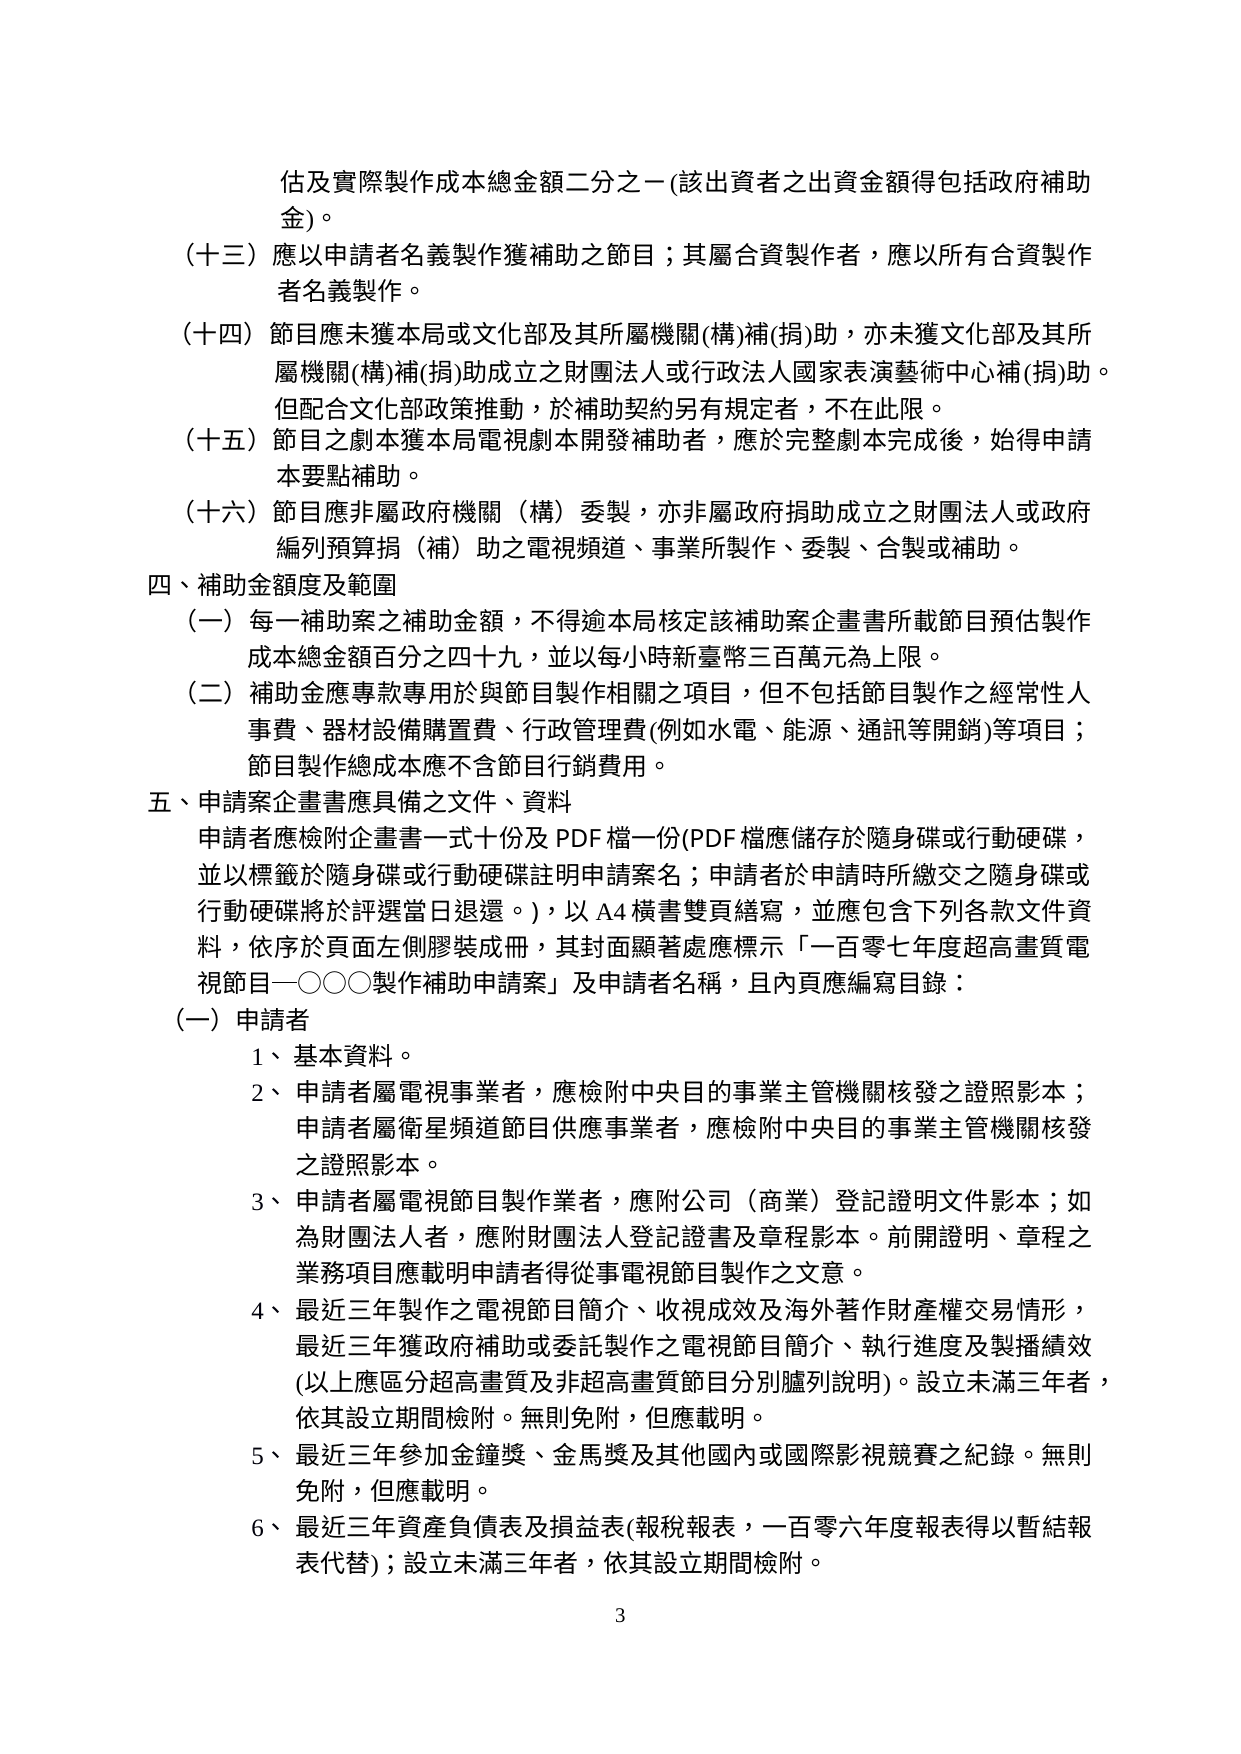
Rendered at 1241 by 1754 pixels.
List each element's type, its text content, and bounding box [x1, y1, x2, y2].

text （二）補助金應專款專用於與節目製作相關之項目，但不包括節目製作之經常性人事費、器材設備購置費、行政管理費(例如水電、能源、通訊等開銷)等項目；節目製作總成本應不含節目行銷費用。 [173, 674, 1092, 783]
list 最近三年參加金鐘獎、金馬獎及其他國內或國際影視競賽之紀錄。無則免附，但應載明。 [251, 1435, 1092, 1508]
text （十六）節目應非屬政府機關（構）委製，亦非屬政府捐助成立之財團法人或政府編列預算捐（補）助之電視頻道、事業所製作、委製、合製或補助。 [163, 493, 1092, 565]
list 最近三年製作之電視節目簡介、收視成效及海外著作財產權交易情形，最近三年獲政府補助或委託製作之電視節目簡介、執行進度及製播績效(以上應區分超高畫質及非超高畫質節目分別臚列說明)。設立未滿三年者，依其設立期間檢附。無則免附，但應載明。 [251, 1290, 1092, 1435]
text （十五）節目之劇本獲本局電視劇本開發補助者，應於完整劇本完成後，始得申請本要點補助。 [163, 420, 1092, 493]
text （十四）節目應未獲本局或文化部及其所屬機關(構)補(捐)助，亦未獲文化部及其所屬機關(構)補(捐)助成立之財團法人或行政法人國家表演藝術中心補(捐)助。但配合文化部政策推動，於補助契約另有規定者，不在此限。 [160, 308, 1092, 420]
text 五、申請案企畫書應具備之文件、資料 [148, 783, 1092, 819]
text 估及實際製作成本總金額二分之ㄧ(該出資者之出資金額得包括政府補助金)。 [165, 163, 1092, 235]
text （一）申請者 [148, 1000, 1092, 1036]
text 申請者應檢附企畫書一式十份及PDF檔一份(PDF檔應儲存於隨身碟或行動硬碟，並以標籤於隨身碟或行動硬碟註明申請案名；申請者於申請時所繳交之隨身碟或行動硬碟將於評選當日退還。)，以A4橫書雙頁繕寫，並應包含下列各款文件資料，依序於頁面左側膠裝成冊，其封面顯著處應標示「一百零七年度超高畫質電視節目─○○○製作補助申請案」及申請者名稱，且內頁應編寫目錄： [198, 819, 1092, 1000]
text （一）每一補助案之補助金額，不得逾本局核定該補助案企畫書所載節目預估製作成本總金額百分之四十九，並以每小時新臺幣三百萬元為上限。 [173, 601, 1092, 674]
text （十三）應以申請者名義製作獲補助之節目；其屬合資製作者，應以所有合資製作者名義製作。 [162, 235, 1092, 308]
list 基本資料。 [251, 1036, 1092, 1073]
text 四、補助金額度及範圍 [148, 565, 1092, 601]
list 申請者屬電視節目製作業者，應附公司（商業）登記證明文件影本；如為財團法人者，應附財團法人登記證書及章程影本。前開證明、章程之業務項目應載明申請者得從事電視節目製作之文意。 [251, 1181, 1092, 1290]
list 申請者屬電視事業者，應檢附中央目的事業主管機關核發之證照影本；申請者屬衛星頻道節目供應事業者，應檢附中央目的事業主管機關核發之證照影本。 [251, 1073, 1092, 1181]
list 最近三年資產負債表及損益表(報稅報表，一百零六年度報表得以暫結報表代替)；設立未滿三年者，依其設立期間檢附。 [251, 1508, 1092, 1580]
